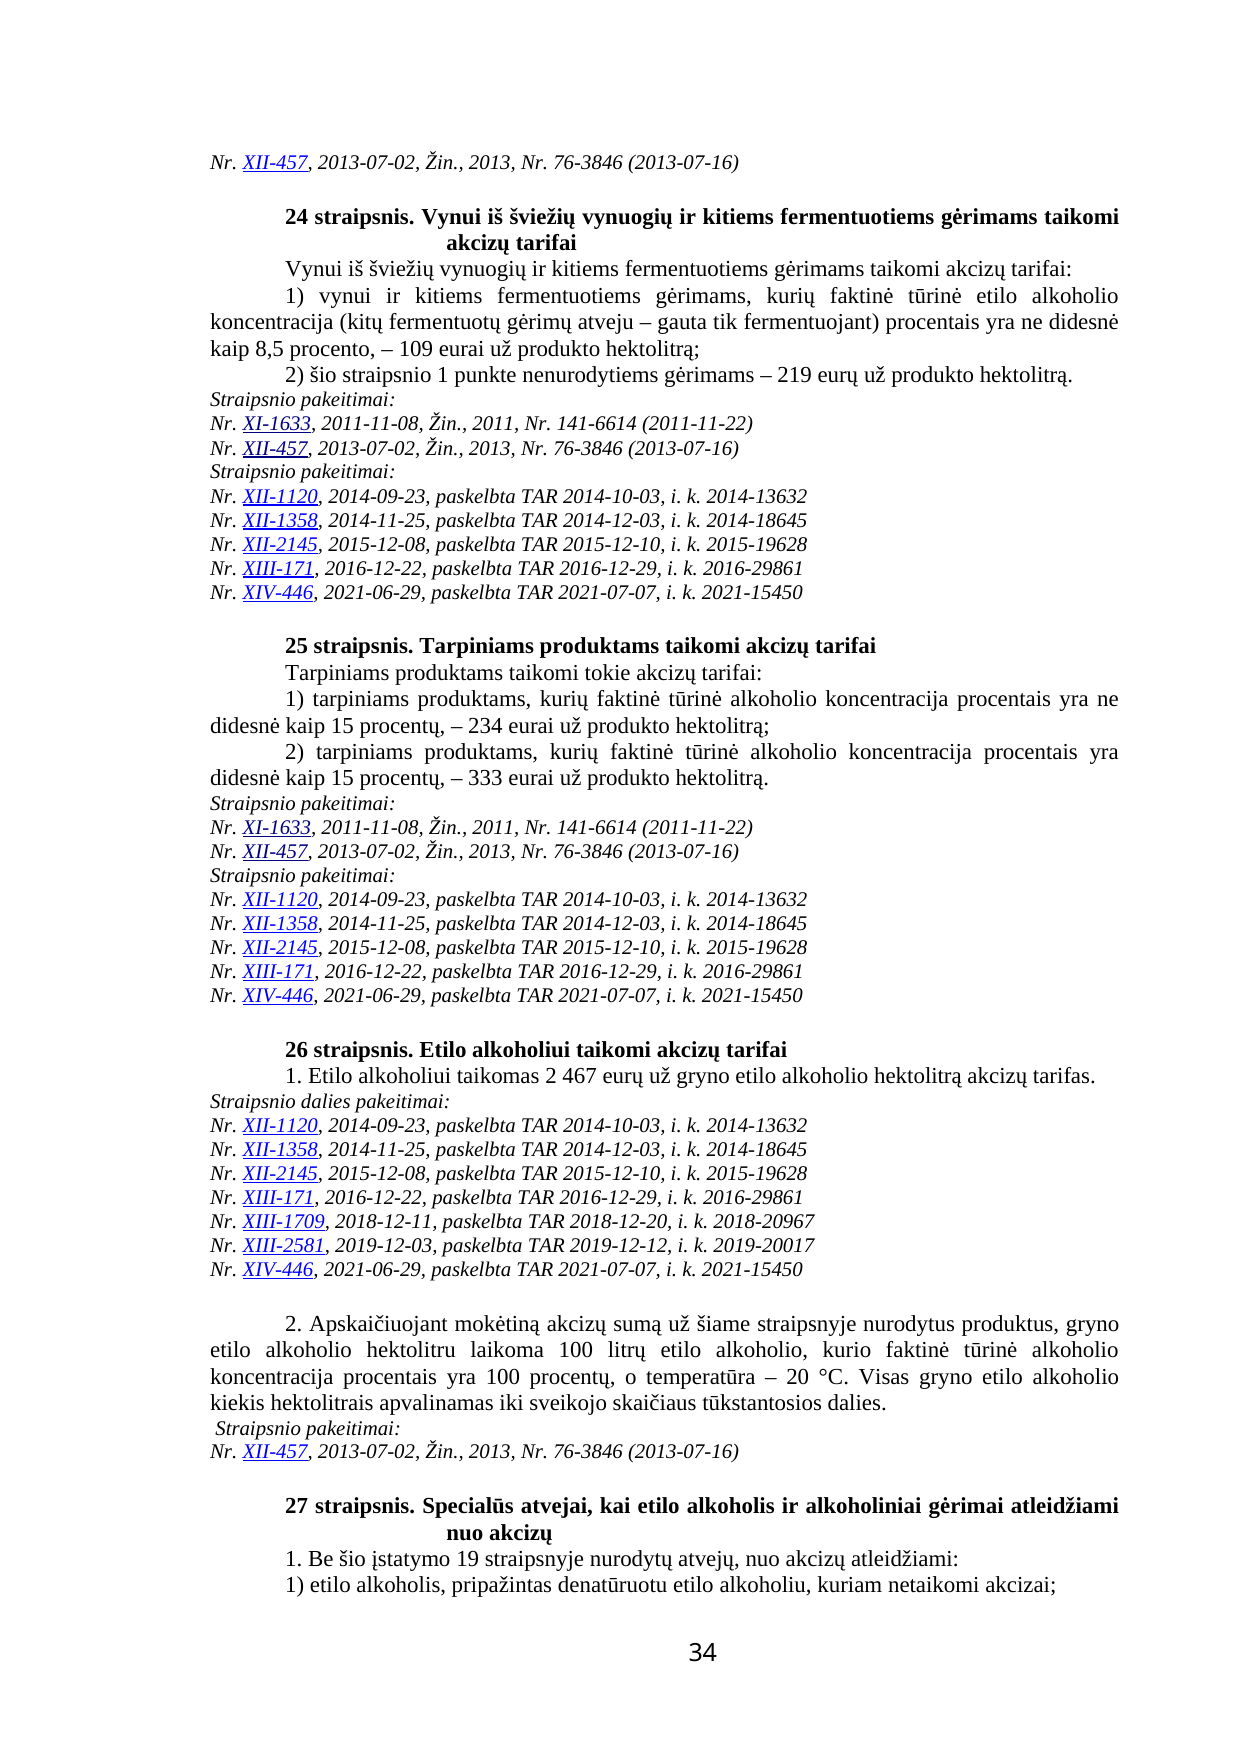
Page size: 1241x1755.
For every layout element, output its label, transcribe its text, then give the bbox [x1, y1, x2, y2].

text Nr. XII-457, 2013-07-02, Žin., 2013, Nr. 76-3846 (2013-07-16) [210, 435, 1120, 459]
text 2) tarpiniams produktams, kurių faktinė tūrinė alkoholio koncentracija procentais yra didesnė kaip 15 procentų, – 333 eurai už produkto hektolitrą. [210, 738, 1120, 791]
text Nr. XIV-446, 2021-06-29, paskelbta TAR 2021-07-07, i. k. 2021-15450 [210, 580, 1120, 604]
text Straipsnio pakeitimai: [210, 1415, 1120, 1439]
text Nr. XII-2145, 2015-12-08, paskelbta TAR 2015-12-10, i. k. 2015-19628 [210, 935, 1120, 959]
text Nr. XII-2145, 2015-12-08, paskelbta TAR 2015-12-10, i. k. 2015-19628 [210, 532, 1120, 556]
text Nr. XIII-171, 2016-12-22, paskelbta TAR 2016-12-29, i. k. 2016-29861 [210, 959, 1120, 983]
text Nr. XIII-171, 2016-12-22, paskelbta TAR 2016-12-29, i. k. 2016-29861 [210, 1185, 1120, 1209]
text Straipsnio dalies pakeitimai: [210, 1089, 1120, 1113]
text Nr. XI-1633, 2011-11-08, Žin., 2011, Nr. 141-6614 (2011-11-22) [210, 815, 1120, 839]
text Nr. XIV-446, 2021-06-29, paskelbta TAR 2021-07-07, i. k. 2021-15450 [210, 983, 1120, 1007]
text 27 straipsnis. Specialūs atvejai, kai etilo alkoholis ir alkoholiniai gėrimai atleidžiami nuo akcizų [285, 1492, 1120, 1545]
text Nr. XII-457, 2013-07-02, Žin., 2013, Nr. 76-3846 (2013-07-16) [210, 1439, 1120, 1463]
text Nr. XII-1358, 2014-11-25, paskelbta TAR 2014-12-03, i. k. 2014-18645 [210, 1137, 1120, 1161]
text 2) šio straipsnio 1 punkte nenurodytiems gėrimams – 219 eurų už produkto hektolitrą. [210, 361, 1120, 387]
text 26 straipsnis. Etilo alkoholiui taikomi akcizų tarifai [210, 1036, 1120, 1062]
text 1) vynui ir kitiems fermentuotiems gėrimams, kurių faktinė tūrinė etilo alkoholio koncentracija (kitų fermentuotų gėrimų atveju – gauta tik fermentuojant) procentais yra ne didesnė kaip 8,5 procento, – 109 eurai už produkto hektolitrą; [210, 282, 1120, 361]
text 2. Apskaičiuojant mokėtiną akcizų sumą už šiame straipsnyje nurodytus produktus, gryno etilo alkoholio hektolitru laikoma 100 litrų etilo alkoholio, kurio faktinė tūrinė alkoholio koncentracija procentais yra 100 procentų, o temperatūra – 20 °C. Visas gryno etilo alkoholio kiekis hektolitrais apvalinamas iki sveikojo skaičiaus tūkstantosios dalies. [210, 1310, 1120, 1415]
text Nr. XII-1120, 2014-09-23, paskelbta TAR 2014-10-03, i. k. 2014-13632 [210, 887, 1120, 911]
text 24 straipsnis. Vynui iš šviežių vynuogių ir kitiems fermentuotiems gėrimams taikomi akcizų tarifai [285, 203, 1120, 256]
text Straipsnio pakeitimai: [210, 459, 1120, 483]
text 1. Be šio įstatymo 19 straipsnyje nurodytų atvejų, nuo akcizų atleidžiami: [210, 1545, 1120, 1571]
text Nr. XII-1120, 2014-09-23, paskelbta TAR 2014-10-03, i. k. 2014-13632 [210, 483, 1120, 508]
text Nr. XI-1633, 2011-11-08, Žin., 2011, Nr. 141-6614 (2011-11-22) [210, 411, 1120, 435]
text Nr. XIII-2581, 2019-12-03, paskelbta TAR 2019-12-12, i. k. 2019-20017 [210, 1233, 1120, 1257]
text Nr. XIII-1709, 2018-12-11, paskelbta TAR 2018-12-20, i. k. 2018-20967 [210, 1209, 1120, 1233]
text 1) tarpiniams produktams, kurių faktinė tūrinė alkoholio koncentracija procentais yra ne didesnė kaip 15 procentų, – 234 eurai už produkto hektolitrą; [210, 685, 1120, 738]
text 1. Etilo alkoholiui taikomas 2 467 eurų už gryno etilo alkoholio hektolitrą akcizų tarifas. [210, 1062, 1120, 1089]
text Tarpiniams produktams taikomi tokie akcizų tarifai: [210, 659, 1120, 685]
text Straipsnio pakeitimai: [210, 863, 1120, 887]
text Nr. XIV-446, 2021-06-29, paskelbta TAR 2021-07-07, i. k. 2021-15450 [210, 1257, 1120, 1281]
text Nr. XII-457, 2013-07-02, Žin., 2013, Nr. 76-3846 (2013-07-16) [210, 839, 1120, 863]
text Nr. XII-457, 2013-07-02, Žin., 2013, Nr. 76-3846 (2013-07-16) [210, 150, 1120, 174]
text Nr. XIII-171, 2016-12-22, paskelbta TAR 2016-12-29, i. k. 2016-29861 [210, 556, 1120, 580]
text Nr. XII-1358, 2014-11-25, paskelbta TAR 2014-12-03, i. k. 2014-18645 [210, 911, 1120, 935]
text Straipsnio pakeitimai: [210, 387, 1120, 411]
text Nr. XII-1120, 2014-09-23, paskelbta TAR 2014-10-03, i. k. 2014-13632 [210, 1113, 1120, 1137]
text 25 straipsnis. Tarpiniams produktams taikomi akcizų tarifai [210, 633, 1120, 659]
text Nr. XII-1358, 2014-11-25, paskelbta TAR 2014-12-03, i. k. 2014-18645 [210, 508, 1120, 532]
text 1) etilo alkoholis, pripažintas denatūruotu etilo alkoholiu, kuriam netaikomi akcizai; [210, 1571, 1120, 1598]
text Straipsnio pakeitimai: [210, 791, 1120, 815]
text Nr. XII-2145, 2015-12-08, paskelbta TAR 2015-12-10, i. k. 2015-19628 [210, 1161, 1120, 1185]
text Vynui iš šviežių vynuogių ir kitiems fermentuotiems gėrimams taikomi akcizų tarifai: [210, 256, 1120, 282]
